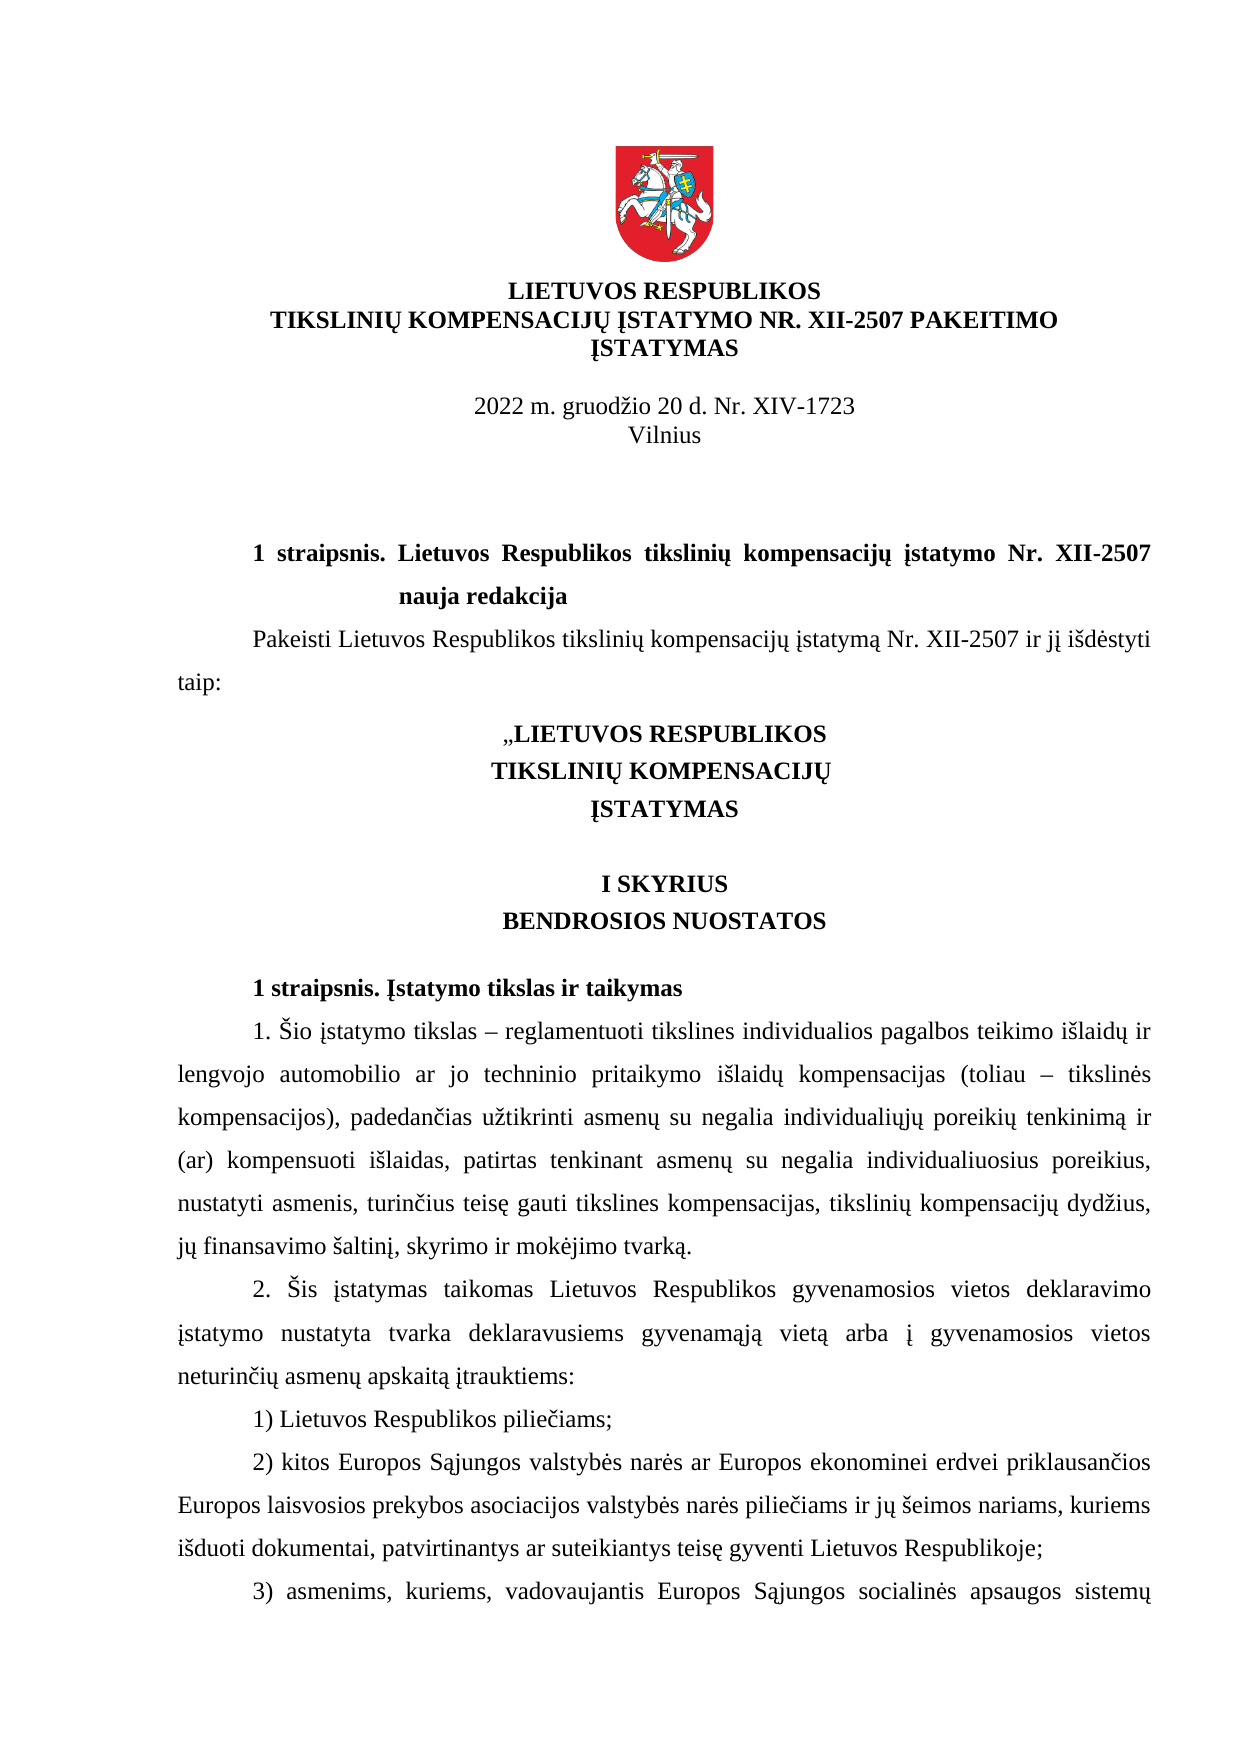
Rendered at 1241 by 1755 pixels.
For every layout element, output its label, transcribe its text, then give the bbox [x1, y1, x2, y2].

text 3) asmenims, kuriems, vadovaujantis Europos Sąjungos socialinės apsaugos sistemų [177, 1576, 1152, 1605]
text LIETUVOS RESPUBLIKOS [177, 276, 1152, 305]
text ĮSTATYMAS [177, 333, 1152, 362]
text 1 straipsnis. Lietuvos Respublikos tikslinių kompensacijų įstatymo Nr. XII-2507 nauja redakcija [252, 538, 1152, 609]
text Pakeisti Lietuvos Respublikos tikslinių kompensacijų įstatymą Nr. XII-2507 ir jį išdėstyti taip: [177, 624, 1152, 696]
text TIKSLINIŲ KOMPENSACIJŲ [177, 748, 1152, 785]
text 1. Šio įstatymo tikslas – reglamentuoti tikslines individualios pagalbos teikimo išlaidų ir lengvojo automobilio ar jo techninio pritaikymo išlaidų kompensacijas (toliau – tikslinės kompensacijos), padedančias užtikrinti asmenų su negalia individualiųjų poreikių tenkinimą ir (ar) kompensuoti išlaidas, patirtas tenkinant asmenų su negalia individualiuosius poreikius, nustatyti asmenis, turinčius teisę gauti tikslines kompensacijas, tikslinių kompensacijų dydžius, jų finansavimo šaltinį, skyrimo ir mokėjimo tvarką. [177, 1016, 1152, 1260]
text Vilnius [177, 420, 1152, 448]
text TIKSLINIŲ KOMPENSACIJŲ ĮSTATYMO NR. XII-2507 PAKEITIMO [177, 305, 1152, 333]
text ĮSTATYMAS [177, 785, 1152, 823]
text 2) kitos Europos Sąjungos valstybės narės ar Europos ekonominei erdvei priklausančios Europos laisvosios prekybos asociacijos valstybės narės piliečiams ir jų šeimos nariams, kuriems išduoti dokumentai, patvirtinantys ar suteikiantys teisę gyventi Lietuvos Respublikoje; [177, 1447, 1152, 1562]
text „LIETUVOS RESPUBLIKOS [177, 710, 1152, 748]
text 1) Lietuvos Respublikos piliečiams; [177, 1404, 1152, 1433]
text 2. Šis įstatymas taikomas Lietuvos Respublikos gyvenamosios vietos deklaravimo įstatymo nustatyta tvarka deklaravusiems gyvenamąją vietą arba į gyvenamosios vietos neturinčių asmenų apskaitą įtrauktiems: [177, 1274, 1152, 1389]
text 2022 m. gruodžio 20 d. Nr. XIV-1723 [177, 391, 1152, 420]
text BENDROSIOS NUOSTATOS [177, 898, 1152, 935]
text 1 straipsnis. Įstatymo tikslas ir taikymas [177, 973, 1152, 1001]
text I SKYRIUS [177, 860, 1152, 898]
